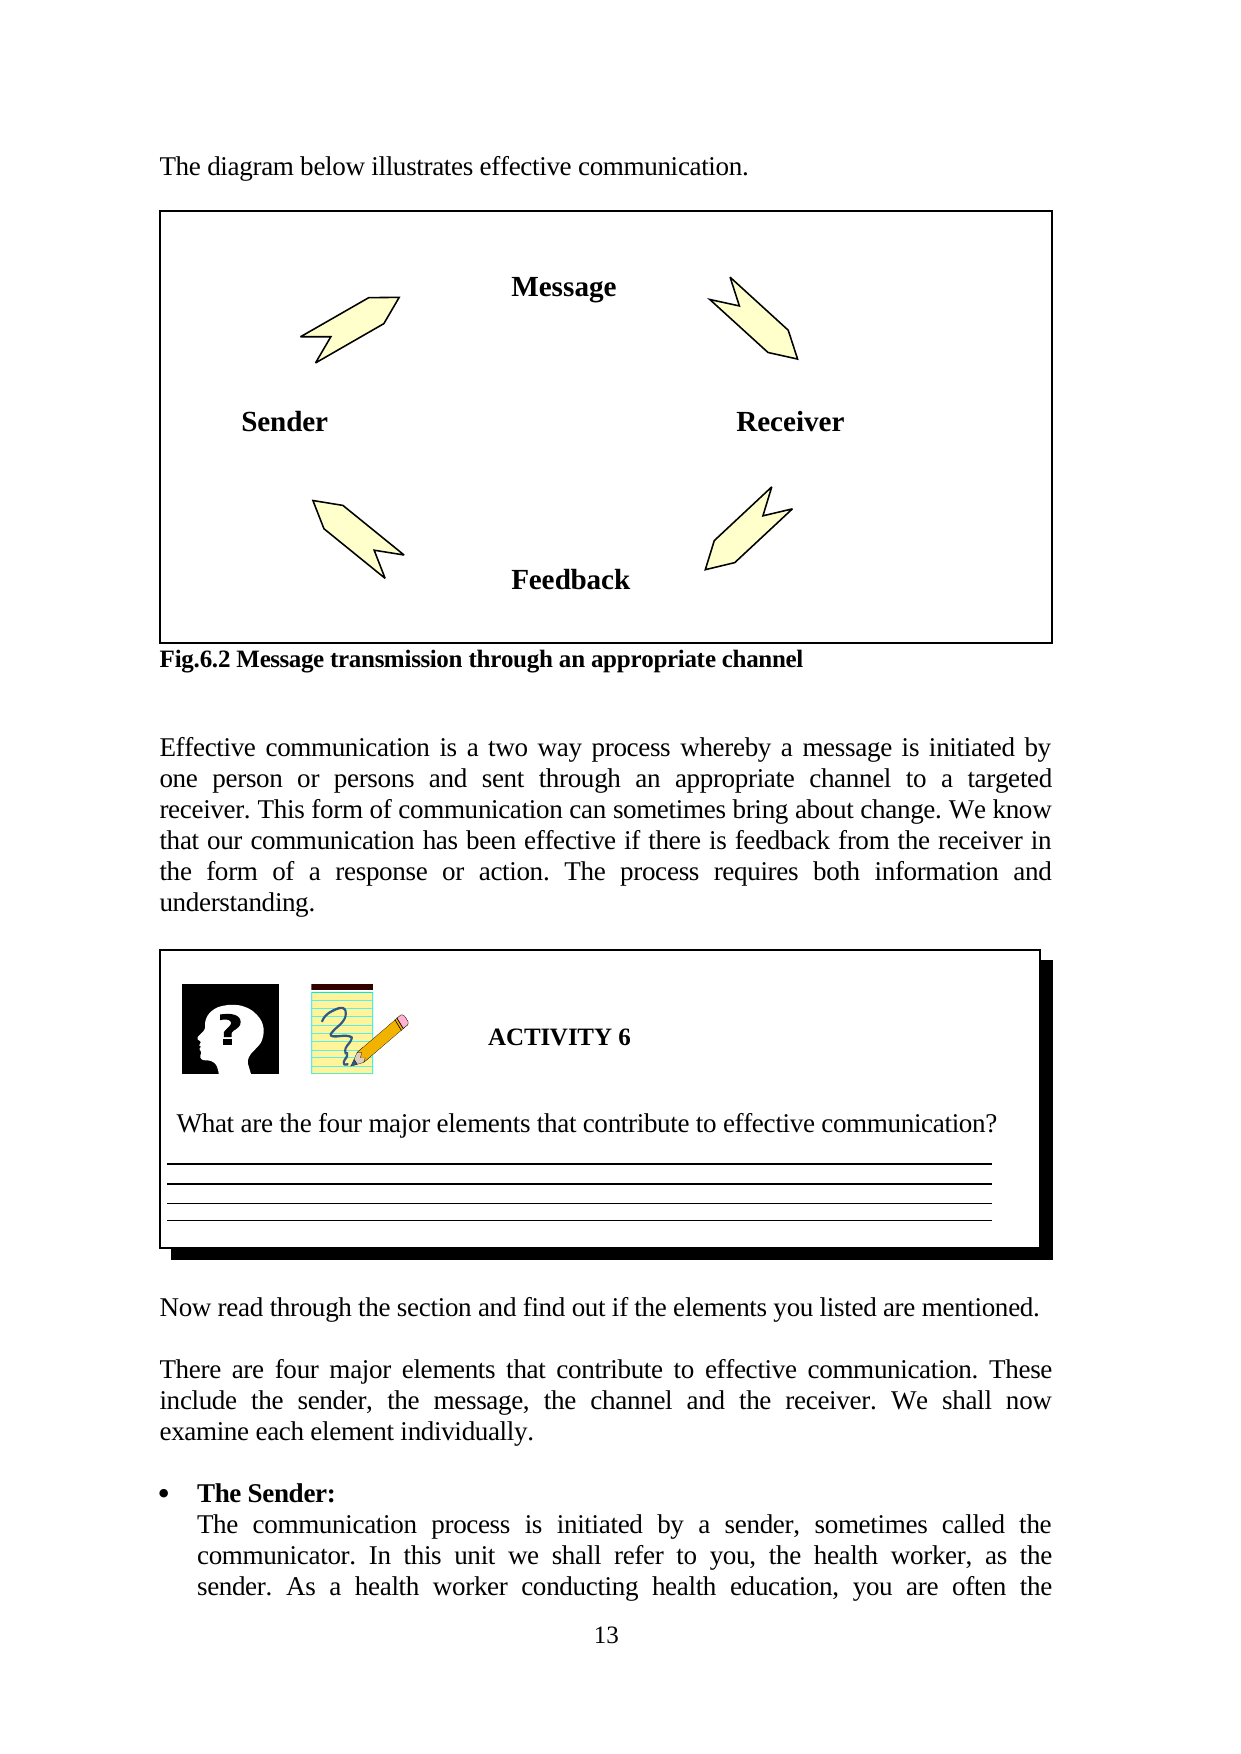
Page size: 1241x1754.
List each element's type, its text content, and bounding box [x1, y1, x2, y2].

text What are the four major elements that contribute to effective communication? [161, 1104, 1039, 1139]
text There are four major elements that contribute to effective communication. These include the sender, the message, the channel and the receiver. We shall now examine each element individually. [159, 1353, 1053, 1446]
text Now read through the section and find out if the elements you listed are mentioned. [159, 1291, 1053, 1322]
text The communication process is initiated by a sender, sometimes called the communicator. In this unit we shall refer to you, the health worker, as the sender. As a health worker conducting health education, you are often the [197, 1508, 1053, 1602]
text Effective communication is a two way process whereby a message is initiated by one person or persons and sent through an appropriate channel to a targeted receiver. This form of communication can sometimes bring about change. We know that our communication has been effective if there is feedback from the receiver in the form of a response or action. The process requires both information and understanding. [159, 731, 1053, 917]
text Fig.6.2 Message transmission through an appropriate channel [159, 644, 1053, 673]
list The Sender: [159, 1477, 1053, 1508]
text The diagram below illustrates effective communication. [159, 150, 1053, 181]
